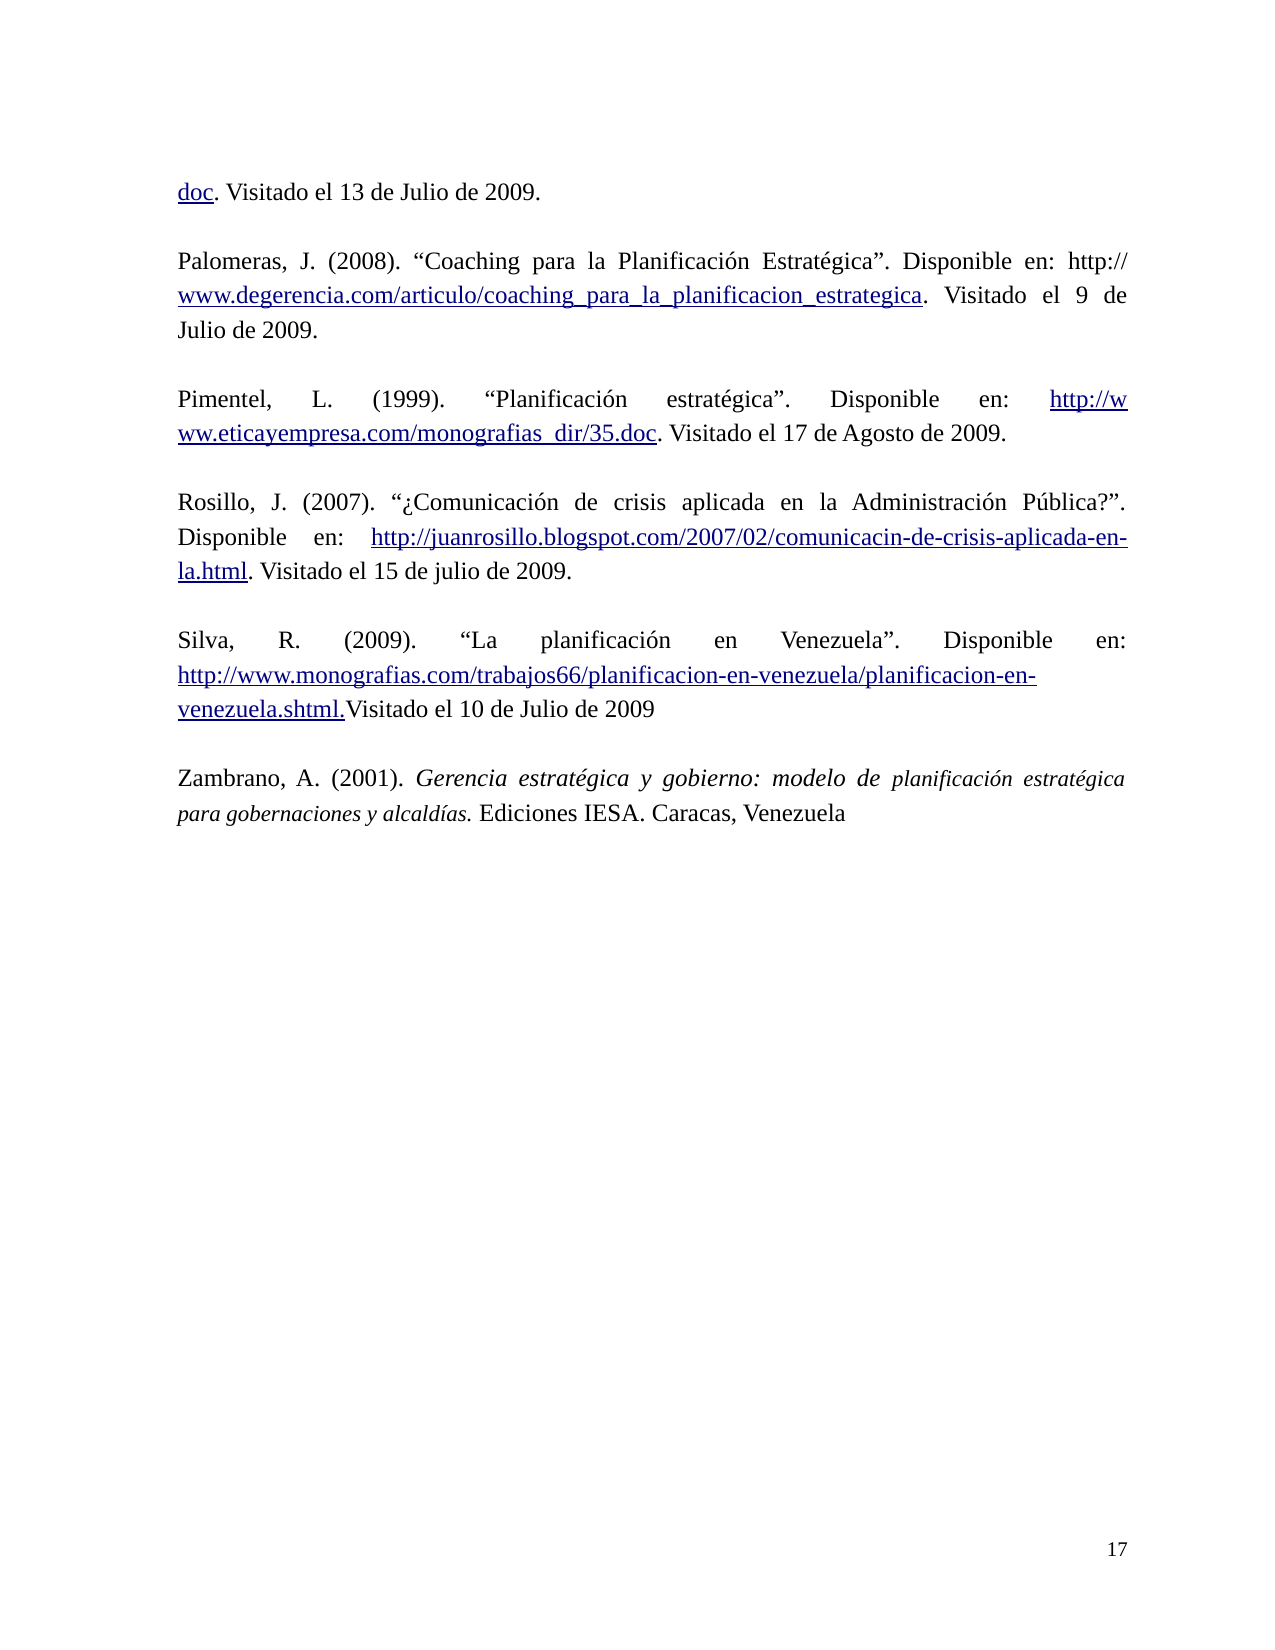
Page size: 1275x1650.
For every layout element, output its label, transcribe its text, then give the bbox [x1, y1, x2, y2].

text Pimentel, L. (1999). “Planificación estratégica”. Disponible en: http://w ww.eticayempresa.com/monografias_dir/35.doc. Visitado el 17 de Agosto de 2009. [177, 384, 1127, 447]
text Zambrano, A. (2001). Gerencia estratégica y gobierno: modelo de planificación estratégica para gobernaciones y alcaldías. Ediciones IESA. Caracas, Venezuela [177, 763, 1127, 827]
text Rosillo, J. (2007). “¿Comunicación de crisis aplicada en la Administración Pública?”. Disponible en: http://juanrosillo.blogspot.com/2007/02/comunicacin-de-crisis-aplicada-en-la.html. Visitado el 15 de julio de 2009. [177, 487, 1127, 585]
text doc. Visitado el 13 de Julio de 2009. [177, 177, 1127, 206]
text Silva, R. (2009). “La planificación en Venezuela”. Disponible en: http://www.monografias.com/trabajos66/planificacion-en-venezuela/planificacion-en-venezuela.shtml.Visitado el 10 de Julio de 2009 [177, 625, 1127, 723]
text Palomeras, J. (2008). “Coaching para la Planificación Estratégica”. Disponible en: http:// www.degerencia.com/articulo/coaching_para_la_planificacion_estrategica. Visitado el 9 de Julio de 2009. [177, 246, 1127, 344]
